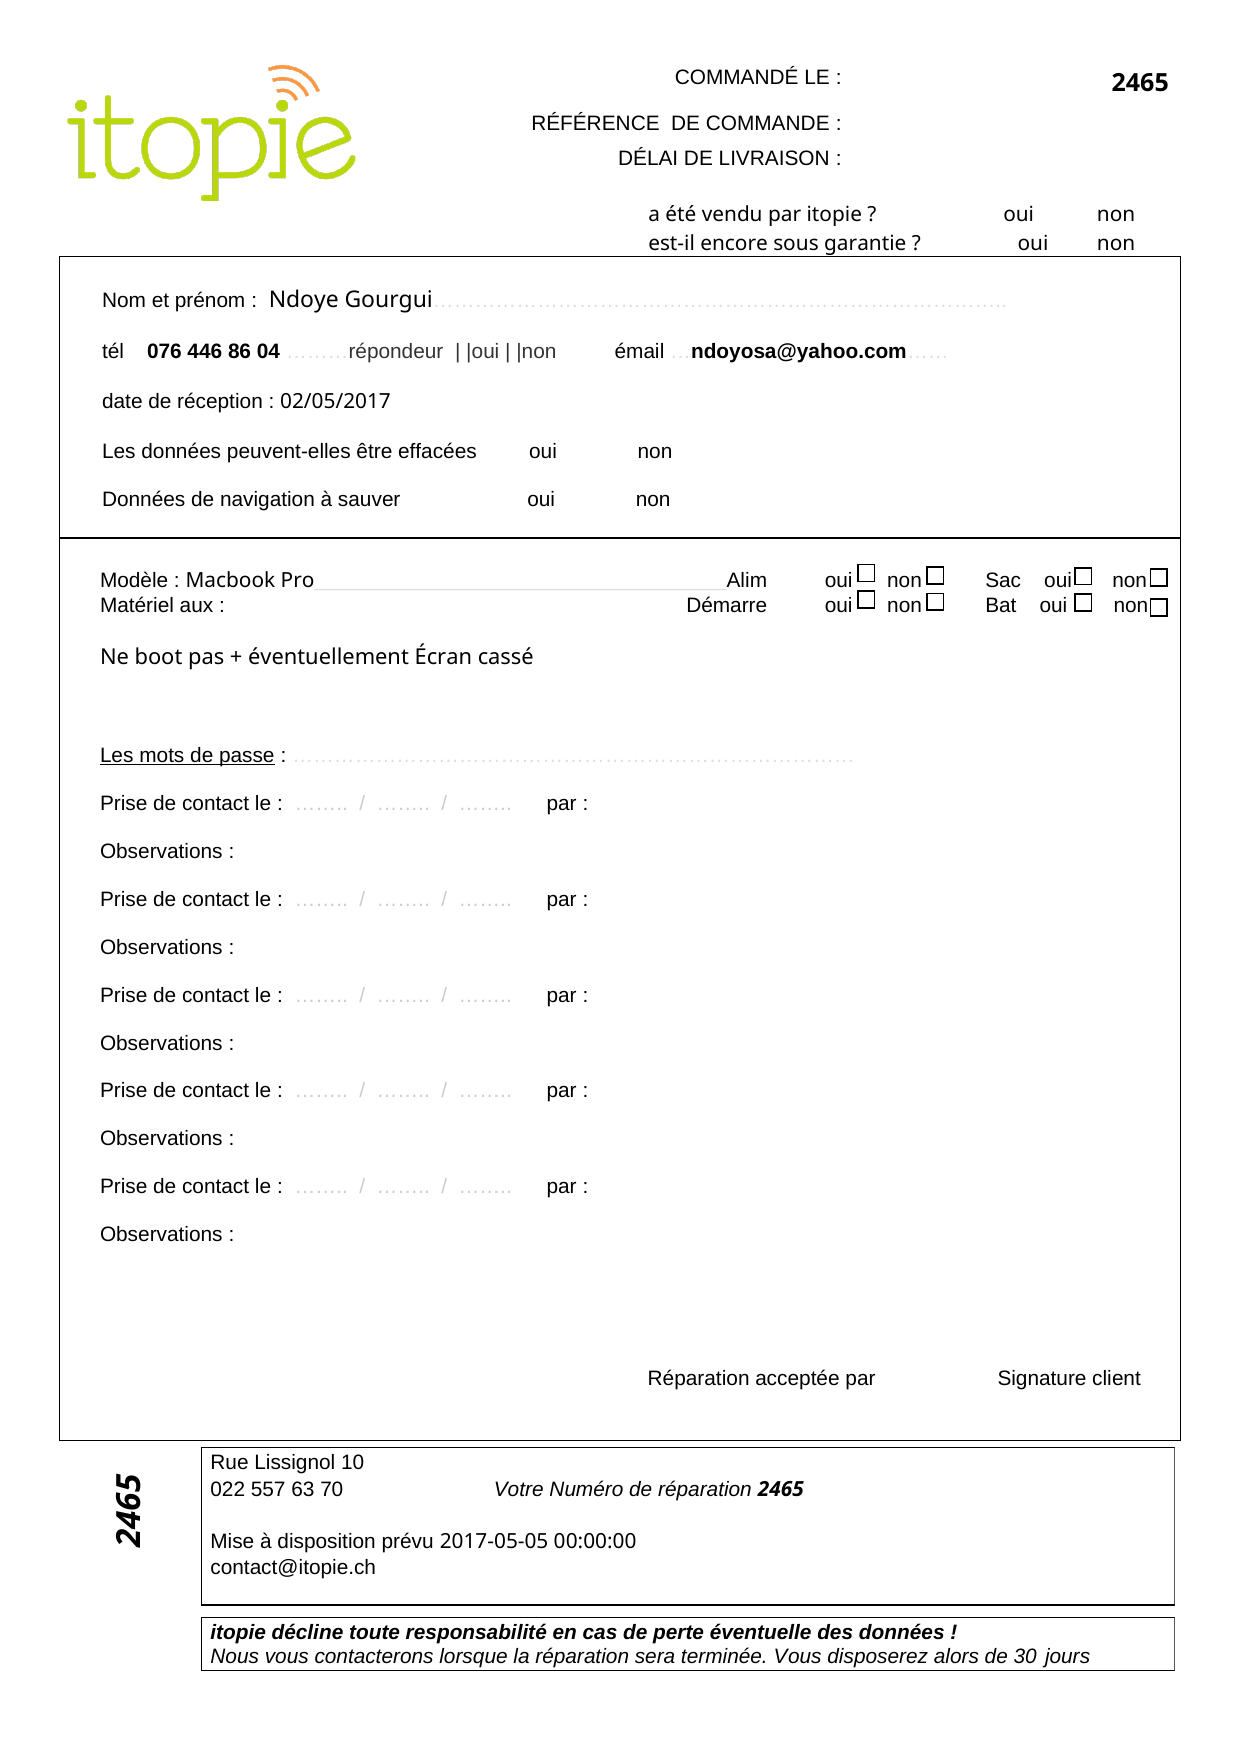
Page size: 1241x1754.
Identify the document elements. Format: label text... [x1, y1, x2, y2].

text Observations : [60, 1219, 1180, 1246]
text Modèle : Macbook Pro Alim oui non Sac oui non [879, 562, 925, 590]
table_header COMMANDÉ LE : [490, 59, 847, 104]
text Observations : [60, 1027, 1180, 1054]
text Réparation acceptée par Signature client [60, 1363, 1180, 1390]
picture [67, 65, 356, 201]
table_header 2465 [59, 1441, 195, 1677]
text Ne boot pas + éventuellement Écran cassé [60, 638, 1180, 671]
text Modèle : Macbook Pro Alim oui non Sac oui non [948, 562, 1180, 590]
text est-il encore sous garantie ? oui non [59, 228, 1181, 256]
text Prise de contact le : …….. / …….. / …….. par : [60, 788, 1180, 815]
text Les mots de passe : ……………………………………………………………………… [60, 740, 1180, 767]
text Observations : [60, 1123, 1180, 1150]
text Nom et prénom : Ndoye Gourgui……………………………………………………………………….. [60, 280, 1180, 314]
table_cell DÉLAI DE LIVRAISON : [490, 140, 847, 175]
text Prise de contact le : …….. / …….. / …….. par : [60, 1075, 1180, 1102]
text Observations : [60, 931, 1180, 958]
table_cell RÉFÉRENCE DE COMMANDE : [490, 105, 847, 140]
text a été vendu par itopie ? oui non [59, 199, 1181, 228]
table_header 2465 [847, 59, 1180, 104]
table_cell [847, 105, 1180, 140]
text tél 076 446 86 04 ………répondeur | |oui | |non émail …ndoyosa@yahoo.com…… [60, 335, 1180, 362]
text date de réception : 02/05/2017 [60, 383, 1180, 415]
text Observations : [60, 836, 1180, 863]
text Matériel aux : Démarre oui non Bat oui non [60, 590, 1180, 617]
table_header Rue Lissignol 10 022 557 63 70 Votre Numéro de réparation 2465 Mise à disposition prévu 2017-05-05 00:00:00 contact@itopie.ch [195, 1441, 1180, 1611]
text Données de navigation à sauver oui non [60, 484, 1180, 511]
table_cell itopie décline toute responsabilité en cas de perte éventuelle des données ! Nous vous contacterons lorsque la réparation sera terminée. Vous disposerez alors de 30 jours [195, 1611, 1180, 1677]
text Prise de contact le : …….. / …….. / …….. par : [60, 883, 1180, 911]
text Prise de contact le : …….. / …….. / …….. par : [60, 1171, 1180, 1198]
text Les données peuvent-elles être effacées oui non [60, 436, 1180, 463]
table_cell [847, 140, 1180, 175]
text Prise de contact le : …….. / …….. / …….. par : [60, 979, 1180, 1006]
text Modèle : Macbook Pro Alim oui non Sac oui non [60, 562, 856, 590]
